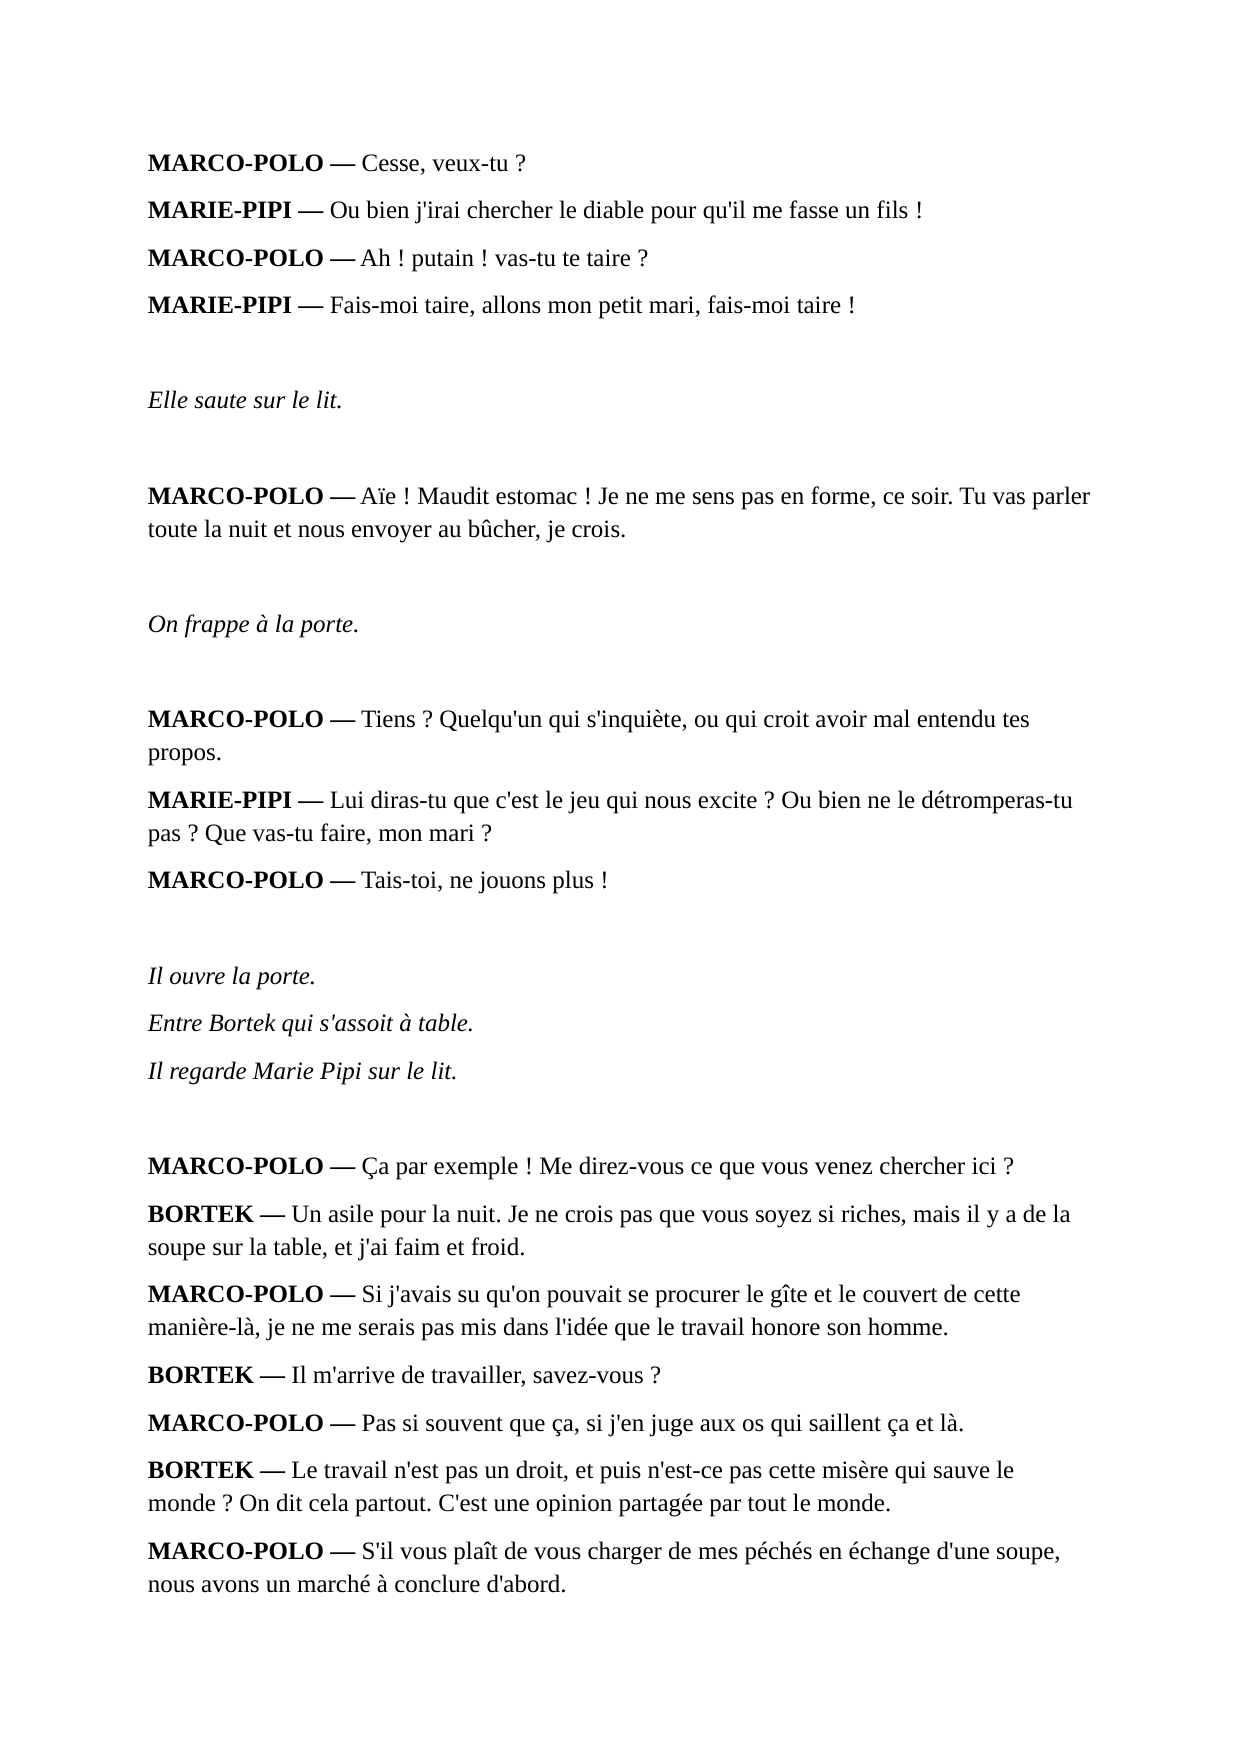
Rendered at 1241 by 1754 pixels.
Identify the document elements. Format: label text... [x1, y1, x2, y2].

text MARCO-POLO — Ça par exemple ! Me direz-vous ce que vous venez chercher ici ? [148, 1151, 1093, 1180]
text MARCO-POLO — Aïe ! Maudit estomac ! Je ne me sens pas en forme, ce soir. Tu vas parler toute la nuit et nous envoyer au bûcher, je crois. [148, 481, 1093, 543]
text Elle saute sur le lit. [148, 386, 1093, 414]
text BORTEK — Un asile pour la nuit. Je ne crois pas que vous soyez si riches, mais il y a de la soupe sur la table, et j'ai faim et froid. [148, 1199, 1093, 1261]
text BORTEK — Il m'arrive de travailler, savez-vous ? [148, 1360, 1093, 1389]
text MARIE-PIPI — Fais-moi taire, allons mon petit mari, fais-moi taire ! [148, 290, 1093, 319]
text MARCO-POLO — Ah ! putain ! vas-tu te taire ? [148, 243, 1093, 272]
text On frappe à la porte. [148, 609, 1093, 638]
text Il ouvre la porte. [148, 961, 1093, 989]
text MARCO-POLO — Si j'avais su qu'on pouvait se procurer le gîte et le couvert de cette manière-là, je ne me serais pas mis dans l'idée que le travail honore son homme. [148, 1279, 1093, 1341]
text MARIE-PIPI — Lui diras-tu que c'est le jeu qui nous excite ? Ou bien ne le détromperas-tu pas ? Que vas-tu faire, mon mari ? [148, 785, 1093, 847]
text MARCO-POLO — S'il vous plaît de vous charger de mes péchés en échange d'une soupe, nous avons un marché à conclure d'abord. [148, 1536, 1093, 1598]
text MARIE-PIPI — Ou bien j'irai chercher le diable pour qu'il me fasse un fils ! [148, 195, 1093, 224]
text MARCO-POLO — Tais-toi, ne jouons plus ! [148, 866, 1093, 894]
text MARCO-POLO — Tiens ? Quelqu'un qui s'inquiète, ou qui croit avoir mal entendu tes propos. [148, 704, 1093, 766]
text Entre Bortek qui s'assoit à table. [148, 1008, 1093, 1037]
text MARCO-POLO — Pas si souvent que ça, si j'en juge aux os qui saillent ça et là. [148, 1408, 1093, 1436]
text BORTEK — Le travail n'est pas un droit, et puis n'est-ce pas cette misère qui sauve le monde ? On dit cela partout. C'est une opinion partagée par tout le monde. [148, 1455, 1093, 1517]
text MARCO-POLO — Cesse, veux-tu ? [148, 148, 1093, 176]
text Il regarde Marie Pipi sur le lit. [148, 1056, 1093, 1085]
